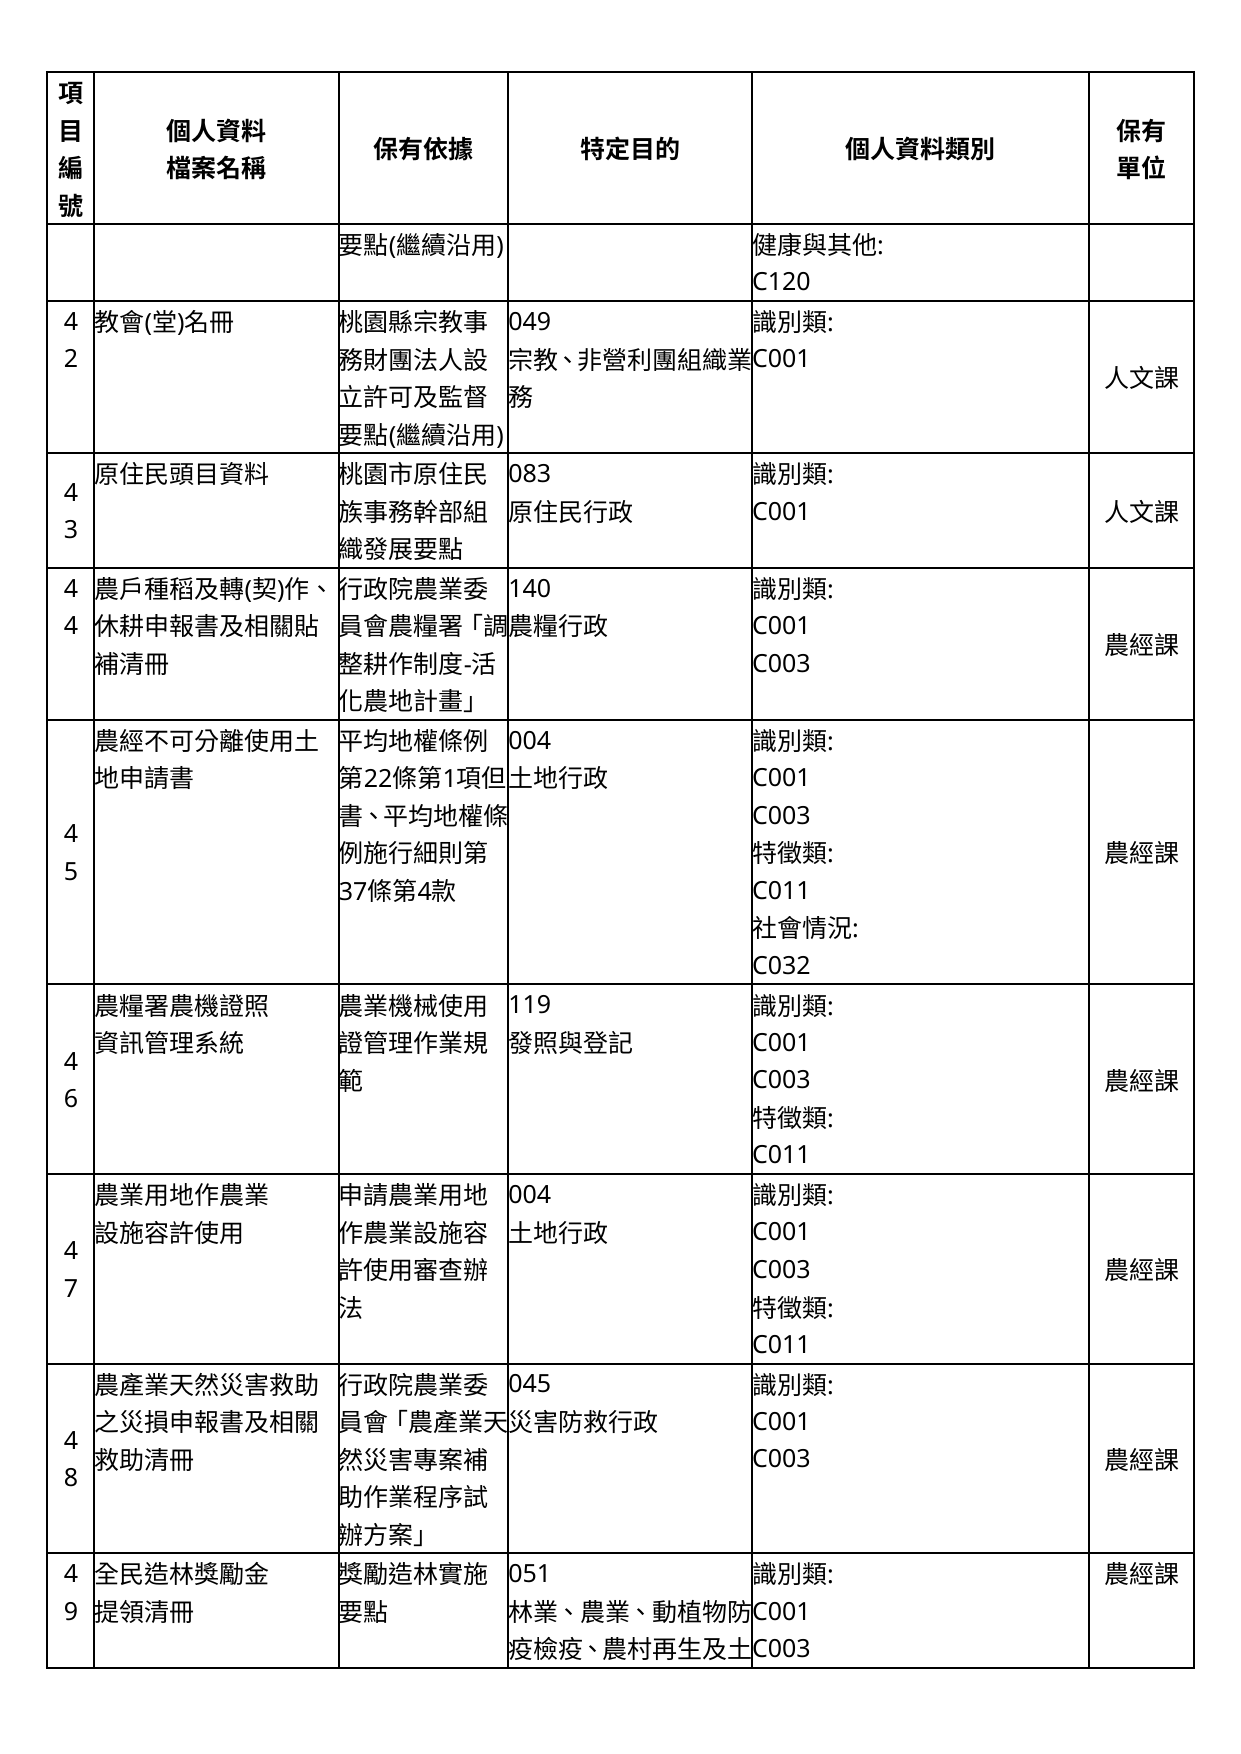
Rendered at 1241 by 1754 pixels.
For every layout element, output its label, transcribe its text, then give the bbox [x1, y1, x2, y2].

table_cell 識別類: C001 C003 [753, 1554, 1088, 1667]
table_cell 識別類: C001 C003 [753, 569, 1088, 719]
table_cell 識別類: C001 [753, 302, 1088, 452]
table_cell 獎勵造林實施要點 [340, 1554, 507, 1667]
table_cell 全民造林獎勵金 提領清冊 [95, 1554, 338, 1667]
table_cell 識別類: C001 C003 特徵類: C011 社會情況: C032 [753, 721, 1088, 983]
table_cell 140 農糧行政 [509, 569, 751, 719]
table_cell 人文課 [1090, 454, 1193, 567]
table_cell 識別類: C001 [753, 454, 1088, 567]
table_cell 46 [48, 985, 93, 1173]
table_cell 平均地權條例第22條第1項但書、平均地權條例施行細則第37條第4款 [340, 721, 507, 983]
table_cell 人文課 [1090, 302, 1193, 452]
table_cell 42 [48, 302, 93, 452]
table_cell 49 [48, 1554, 93, 1667]
table_cell 083 原住民行政 [509, 454, 751, 567]
table_header 個人資料類別 [753, 73, 1088, 223]
table_cell 原住民頭目資料 [95, 454, 338, 567]
table_cell [95, 225, 338, 300]
table_cell 004 土地行政 [509, 1175, 751, 1362]
table_cell 識別類: C001 C003 特徵類: C011 [753, 1175, 1088, 1362]
table_cell 健康與其他: C120 [753, 225, 1088, 300]
table_cell 農業用地作農業 設施容許使用 [95, 1175, 338, 1362]
table_cell [48, 225, 93, 300]
table_cell 049 宗教、非營利團組織業務 [509, 302, 751, 452]
table_cell [1090, 225, 1193, 300]
table_header 保有 單位 [1090, 73, 1193, 223]
table_header 保有依據 [340, 73, 507, 223]
table_cell 桃園縣宗教事務財團法人設立許可及監督要點(繼續沿用) [340, 302, 507, 452]
table_cell 農經課 [1090, 1554, 1193, 1667]
table_cell 農經課 [1090, 1365, 1193, 1552]
table_cell 43 [48, 454, 93, 567]
table_cell 行政院農業委員會「農產業天然災害專案補助作業程序試辦方案」 [340, 1365, 507, 1552]
table_cell 農經課 [1090, 721, 1193, 983]
table_cell 要點(繼續沿用) [340, 225, 507, 300]
table_cell 農戶種稻及轉(契)作、休耕申報書及相關貼補清冊 [95, 569, 338, 719]
table_cell 農糧署農機證照 資訊管理系統 [95, 985, 338, 1173]
table_cell 申請農業用地作農業設施容許使用審查辦法 [340, 1175, 507, 1362]
table_cell 45 [48, 721, 93, 983]
table_cell 44 [48, 569, 93, 719]
table_cell 桃園市原住民族事務幹部組織發展要點 [340, 454, 507, 567]
table_cell 045 災害防救行政 [509, 1365, 751, 1552]
table_cell 119 發照與登記 [509, 985, 751, 1173]
table_cell 47 [48, 1175, 93, 1362]
table_cell 農業機械使用證管理作業規範 [340, 985, 507, 1173]
table_cell 農經課 [1090, 985, 1193, 1173]
table_header 特定目的 [509, 73, 751, 223]
table_cell 識別類: C001 C003 特徵類: C011 [753, 985, 1088, 1173]
table_cell 48 [48, 1365, 93, 1552]
table_cell 農產業天然災害救助之災損申報書及相關救助清冊 [95, 1365, 338, 1552]
table_header 個人資料 檔案名稱 [95, 73, 338, 223]
table_cell 教會(堂)名冊 [95, 302, 338, 452]
table_cell 行政院農業委員會農糧署「調整耕作制度-活化農地計畫」 [340, 569, 507, 719]
table_cell 農經課 [1090, 569, 1193, 719]
table_cell 051 林業、農業、動植物防疫檢疫、農村再生及土 [509, 1554, 751, 1667]
table_cell 農經不可分離使用土地申請書 [95, 721, 338, 983]
table_header 項目 編號 [48, 73, 93, 223]
table_cell 識別類: C001 C003 [753, 1365, 1088, 1552]
table_cell 004 土地行政 [509, 721, 751, 983]
table_cell [509, 225, 751, 300]
table_cell 農經課 [1090, 1175, 1193, 1362]
